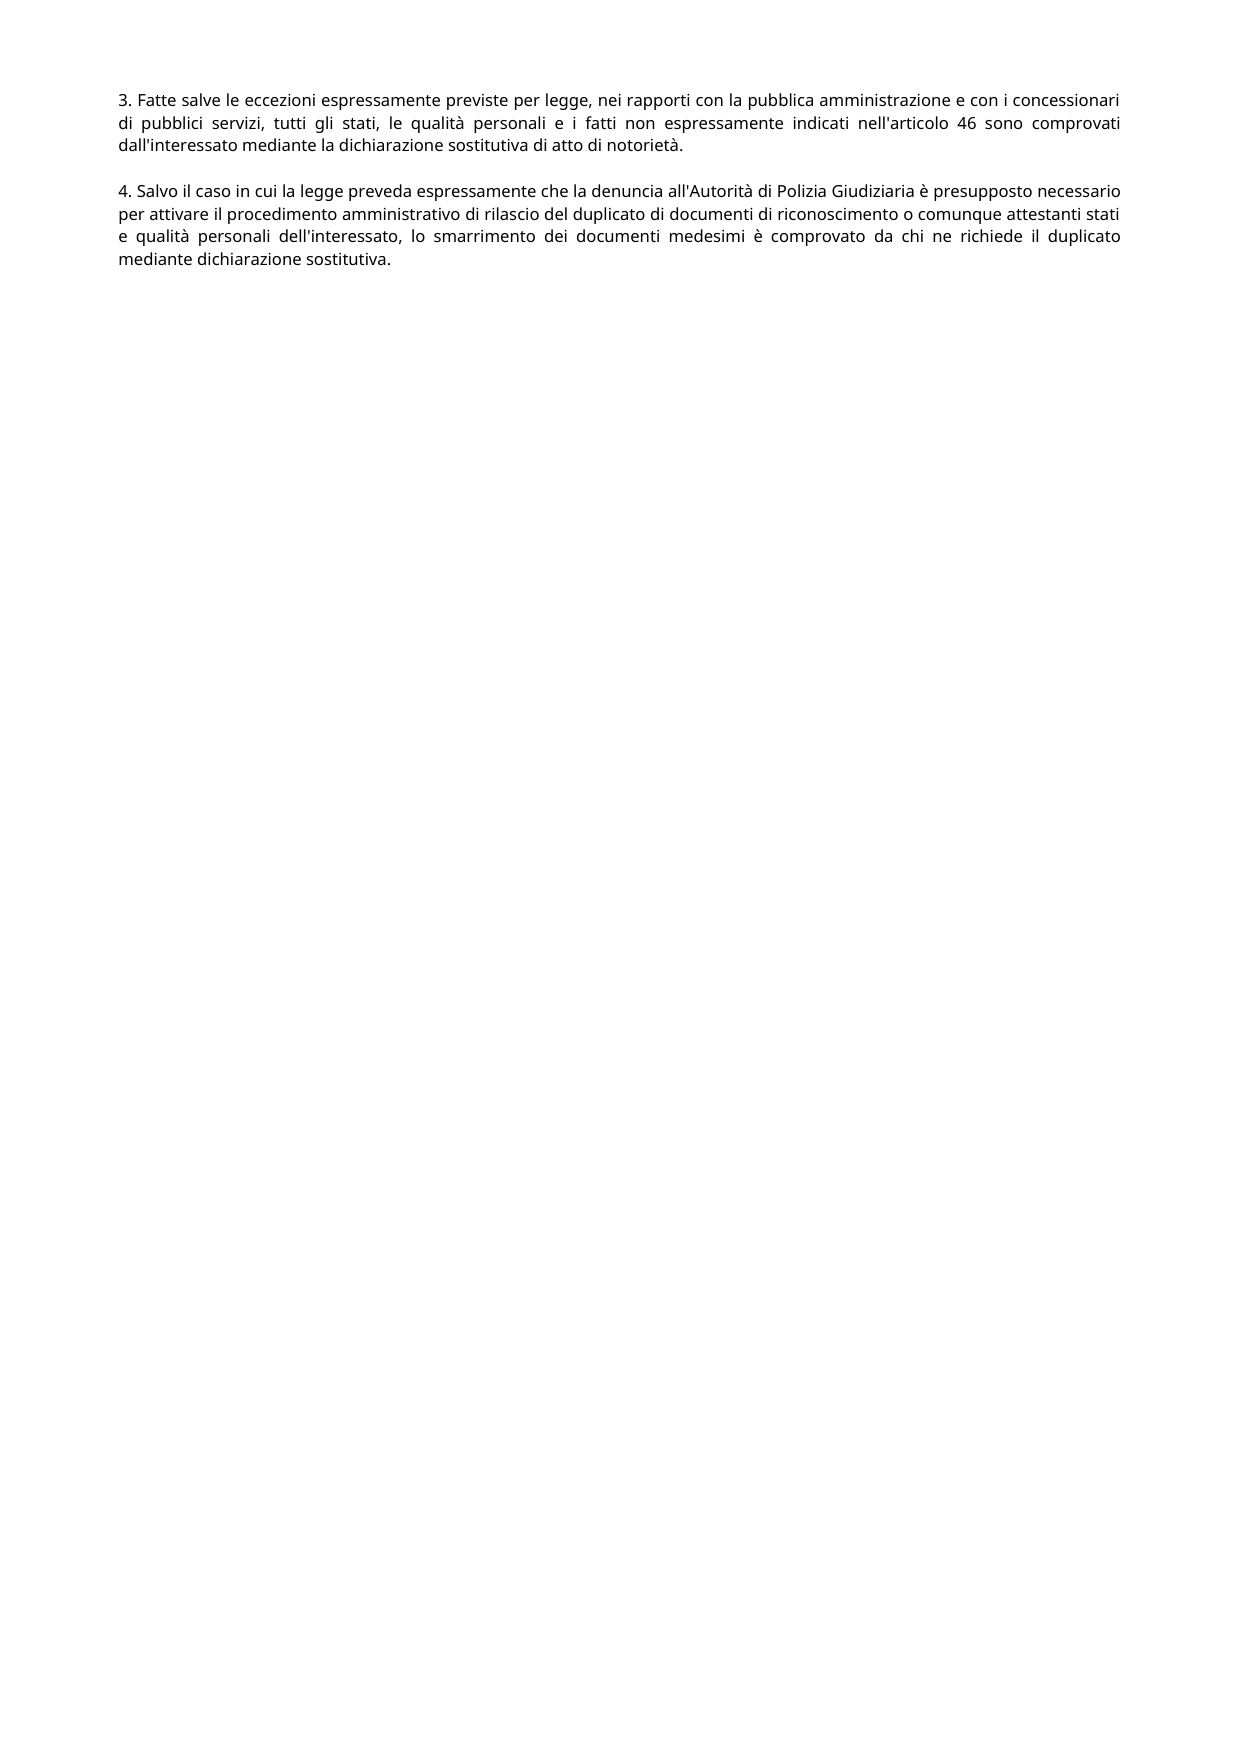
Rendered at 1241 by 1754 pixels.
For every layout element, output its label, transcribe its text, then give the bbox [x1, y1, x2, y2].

text 3. Fatte salve le eccezioni espressamente previste per legge, nei rapporti con la pubblica amministrazione e con i concessionari di pubblici servizi, tutti gli stati, le qualità personali e i fatti non espressamente indicati nell'articolo 46 sono comprovati dall'interessato mediante la dichiarazione sostitutiva di atto di notorietà. [118, 89, 1122, 157]
text 4. Salvo il caso in cui la legge preveda espressamente che la denuncia all'Autorità di Polizia Giudiziaria è presupposto necessario per attivare il procedimento amministrativo di rilascio del duplicato di documenti di riconoscimento o comunque attestanti stati e qualità personali dell'interessato, lo smarrimento dei documenti medesimi è comprovato da chi ne richiede il duplicato mediante dichiarazione sostitutiva. [118, 179, 1122, 270]
